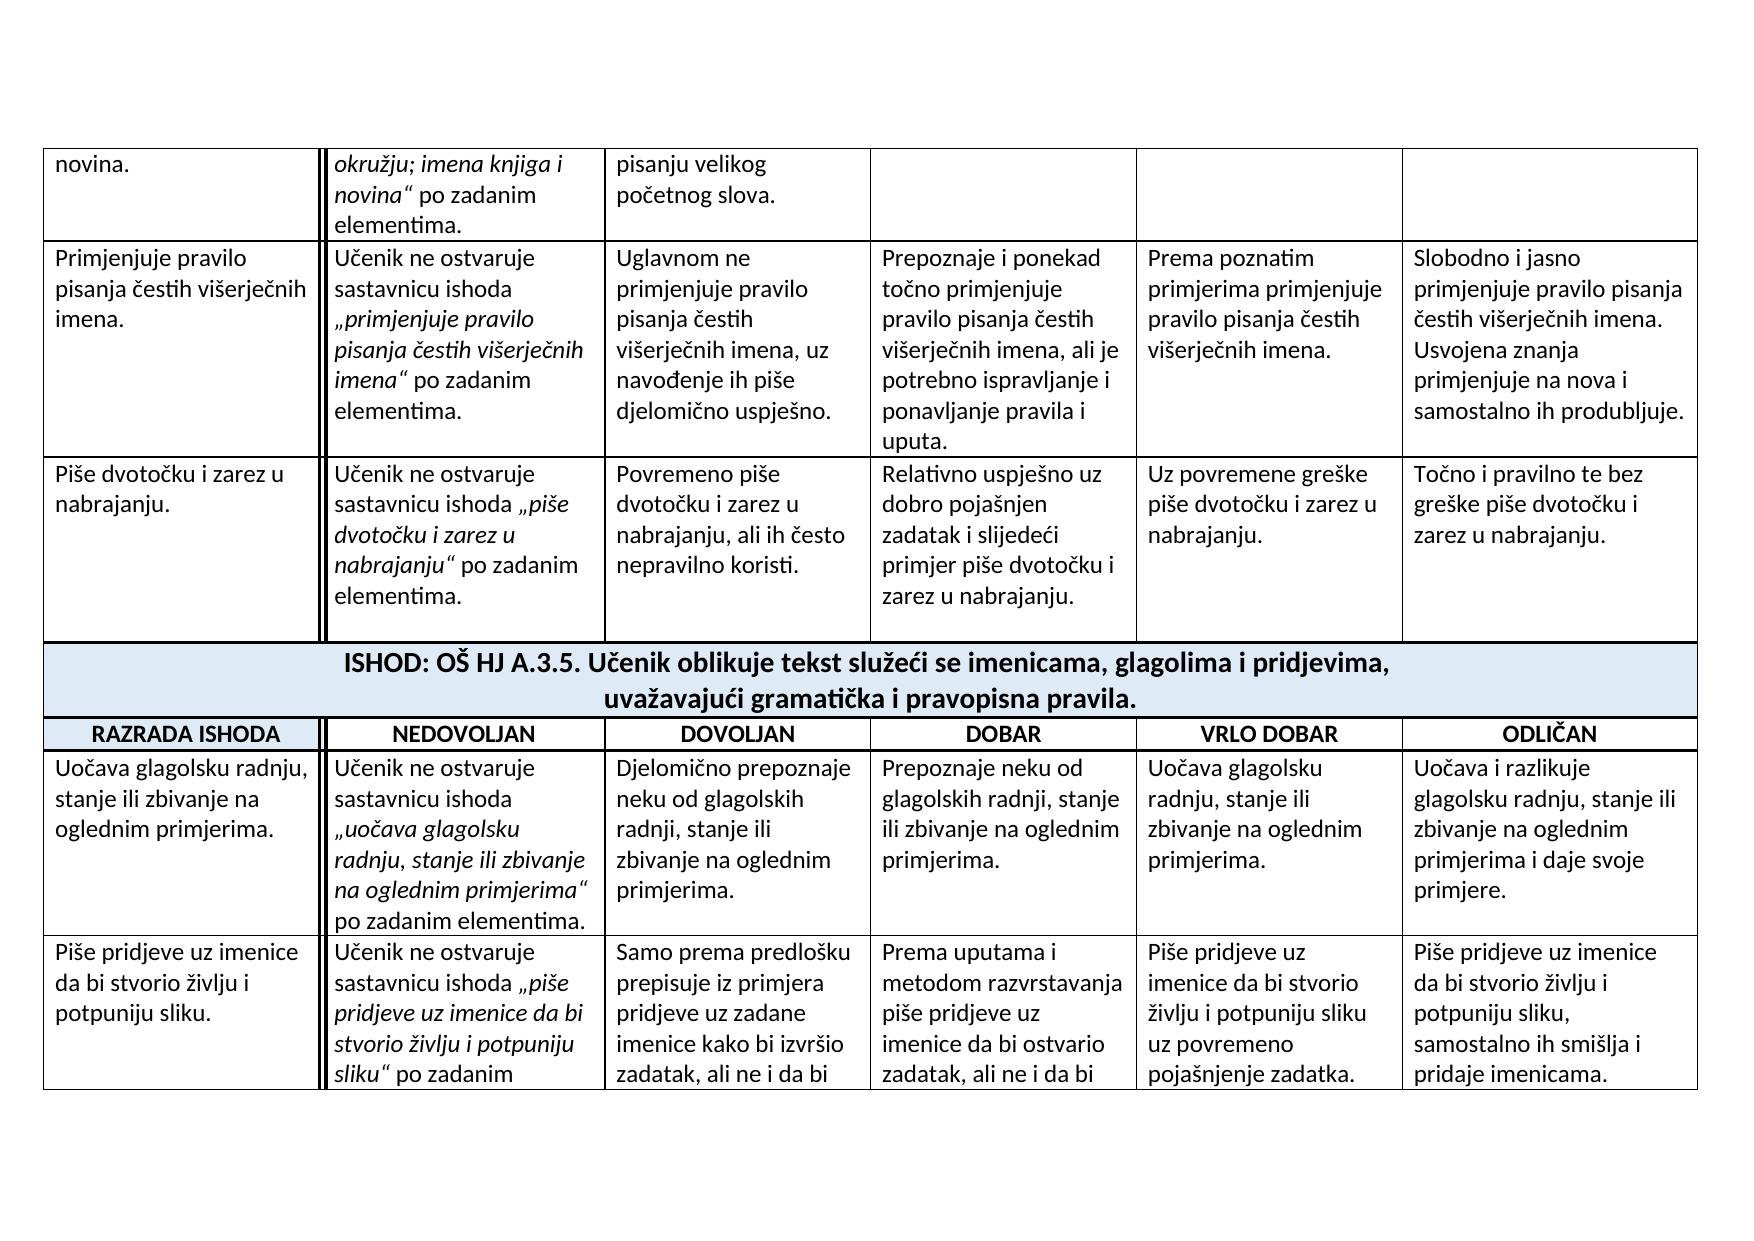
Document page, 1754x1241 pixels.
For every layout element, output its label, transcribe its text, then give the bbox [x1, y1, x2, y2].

table_cell Prepoznaje neku od glagolskih radnji, stanje ili zbivanje na oglednim primjerima. [871, 752, 1136, 935]
table_cell Djelomično prepoznaje neku od glagolskih radnji, stanje ili zbivanje na oglednim primjerima. [606, 752, 870, 935]
table_cell Učenik ne ostvaruje sastavnicu ishoda „uočava glagolsku radnju, stanje ili zbivanje na oglednim primjerima“ po zadanim elementima. [328, 752, 604, 935]
table_cell okružju; imena knjiga i novina“ po zadanim elementima. [328, 149, 604, 240]
table_cell Piše pridjeve uz imenice da bi stvorio življu i potpuniju sliku. [44, 936, 318, 1089]
table_cell Prepoznaje i ponekad točno primjenjuje pravilo pisanja čestih višerječnih imena, ali je potrebno ispravljanje i ponavljanje pravila i uputa. [871, 242, 1136, 456]
table_cell RAZRADA ISHODA [44, 719, 318, 749]
table_cell Učenik ne ostvaruje sastavnicu ishoda „primjenjuje pravilo pisanja čestih višerječnih imena“ po zadanim elementima. [328, 242, 604, 456]
table_cell DOVOLJAN [606, 719, 870, 749]
table_cell Povremeno piše dvotočku i zarez u nabrajanju, ali ih često nepravilno koristi. [606, 458, 870, 641]
table_cell Piše pridjeve uz imenice da bi stvorio življu i potpuniju sliku uz povremeno pojašnjenje zadatka. [1137, 936, 1402, 1089]
table_cell DOBAR [871, 719, 1136, 749]
table_cell Učenik ne ostvaruje sastavnicu ishoda „piše dvotočku i zarez u nabrajanju“ po zadanim elementima. [328, 458, 604, 641]
table_cell Prema uputama i metodom razvrstavanja piše pridjeve uz imenice da bi ostvario zadatak, ali ne i da bi [871, 936, 1136, 1089]
table_cell Učenik ne ostvaruje sastavnicu ishoda „piše pridjeve uz imenice da bi stvorio življu i potpuniju sliku“ po zadanim [328, 936, 604, 1089]
table_cell [871, 149, 1136, 240]
table_cell ISHOD: OŠ HJ A.3.5. Učenik oblikuje tekst služeći se imenicama, glagolima i pridjevima, uvažavajući gramatička i pravopisna pravila. [44, 644, 1697, 716]
table_cell NEDOVOLJAN [328, 719, 604, 749]
table_cell Uglavnom ne primjenjuje pravilo pisanja čestih višerječnih imena, uz navođenje ih piše djelomično uspješno. [606, 242, 870, 456]
table_cell Piše dvotočku i zarez u nabrajanju. [44, 458, 318, 641]
table_cell Uz povremene greške piše dvotočku i zarez u nabrajanju. [1137, 458, 1402, 641]
table_cell VRLO DOBAR [1137, 719, 1402, 749]
table_cell Samo prema predlošku prepisuje iz primjera pridjeve uz zadane imenice kako bi izvršio zadatak, ali ne i da bi [606, 936, 870, 1089]
table_cell Piše pridjeve uz imenice da bi stvorio življu i potpuniju sliku, samostalno ih smišlja i pridaje imenicama. [1403, 936, 1697, 1089]
table_cell Uočava glagolsku radnju, stanje ili zbivanje na oglednim primjerima. [44, 752, 318, 935]
table_cell novina. [44, 149, 318, 240]
table_cell Uočava i razlikuje glagolsku radnju, stanje ili zbivanje na oglednim primjerima i daje svoje primjere. [1403, 752, 1697, 935]
table_cell Primjenjuje pravilo pisanja čestih višerječnih imena. [44, 242, 318, 456]
table_cell [1403, 149, 1697, 240]
table_cell Relativno uspješno uz dobro pojašnjen zadatak i slijedeći primjer piše dvotočku i zarez u nabrajanju. [871, 458, 1136, 641]
table_cell Točno i pravilno te bez greške piše dvotočku i zarez u nabrajanju. [1403, 458, 1697, 641]
table_cell pisanju velikog početnog slova. [606, 149, 870, 240]
table_cell Prema poznatim primjerima primjenjuje pravilo pisanja čestih višerječnih imena. [1137, 242, 1402, 456]
table_cell Uočava glagolsku radnju, stanje ili zbivanje na oglednim primjerima. [1137, 752, 1402, 935]
table_cell [1137, 149, 1402, 240]
table_cell Slobodno i jasno primjenjuje pravilo pisanja čestih višerječnih imena. Usvojena znanja primjenjuje na nova i samostalno ih produbljuje. [1403, 242, 1697, 456]
table_cell ODLIČAN [1403, 719, 1697, 749]
